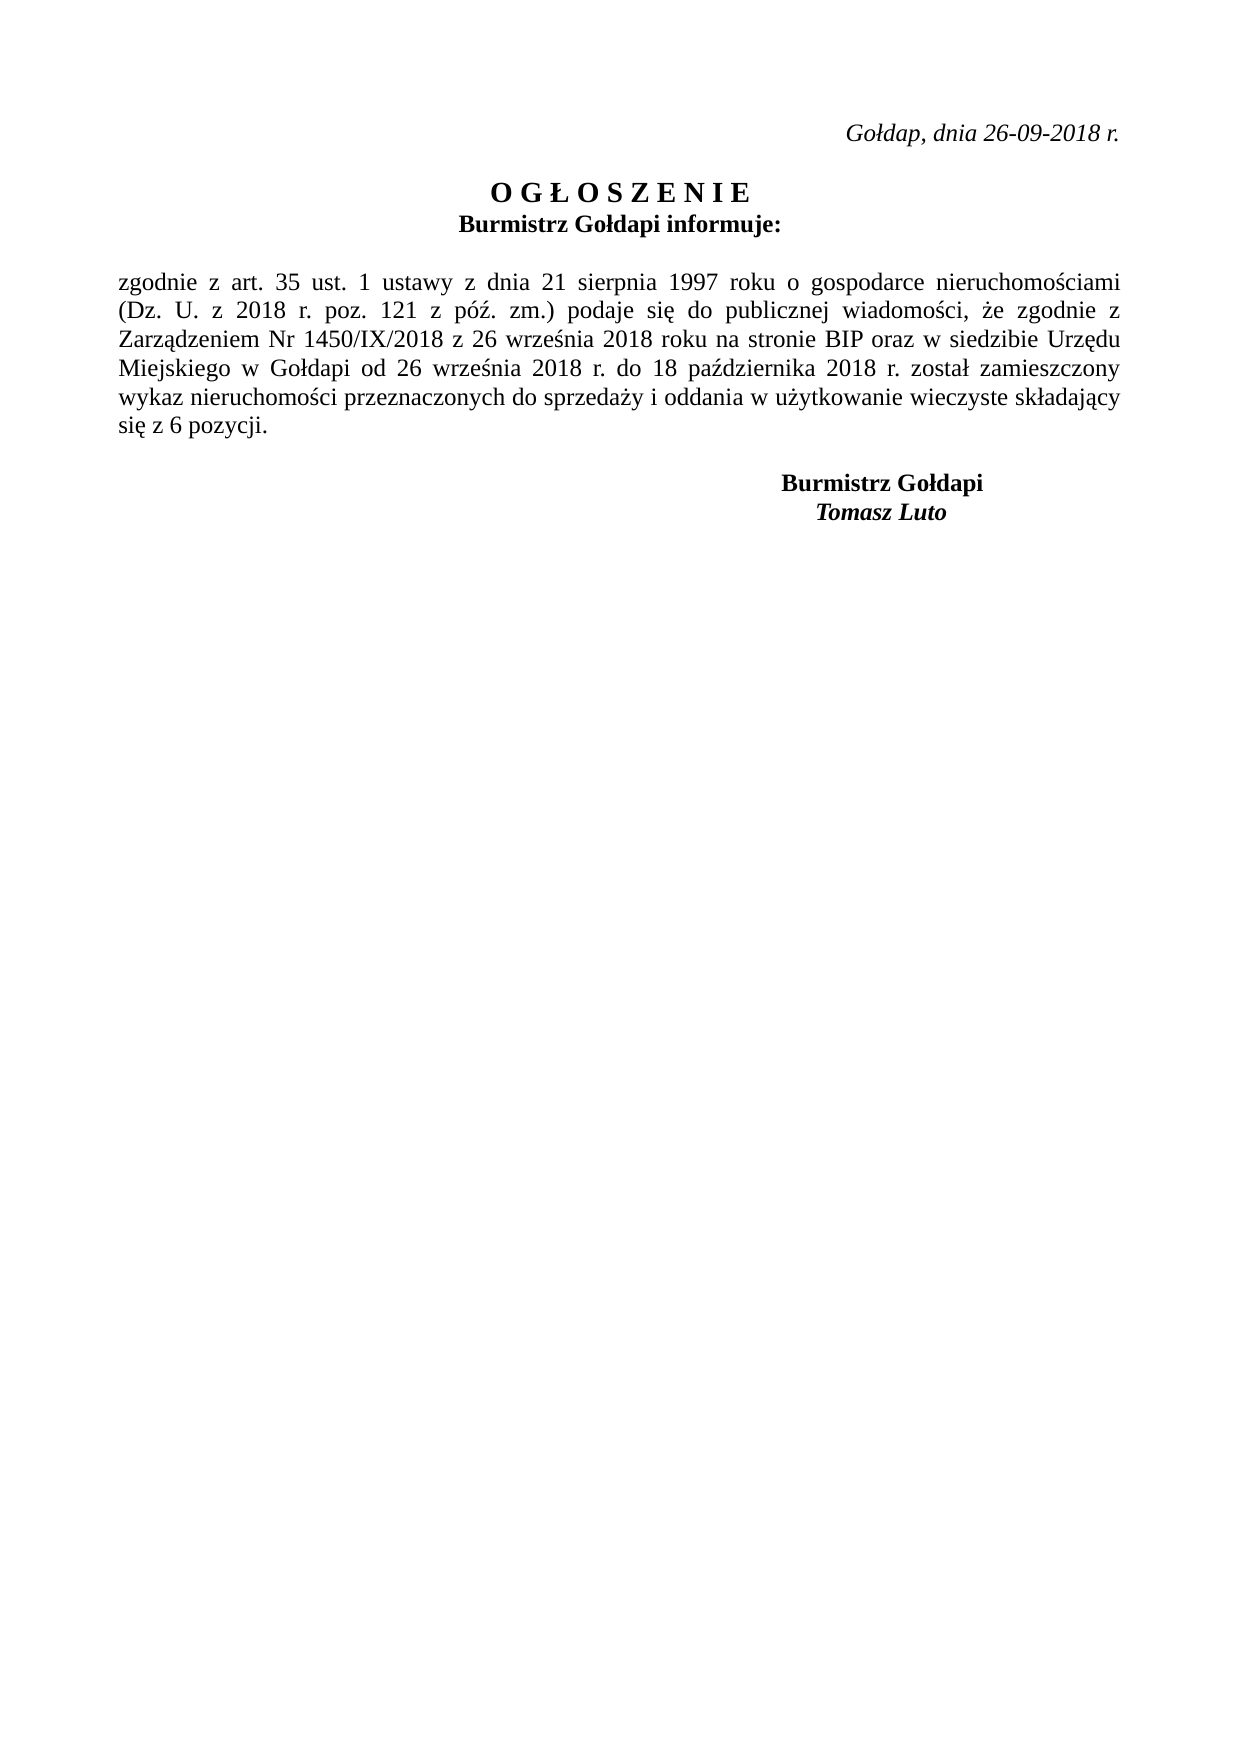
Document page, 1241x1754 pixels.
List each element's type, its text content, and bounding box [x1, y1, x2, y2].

text zgodnie z art. 35 ust. 1 ustawy z dnia 21 sierpnia 1997 roku o gospodarce nieruchomościami (Dz. U. z 2018 r. poz. 121 z póź. zm.) podaje się do publicznej wiadomości, że zgodnie z Zarządzeniem Nr 1450/IX/2018 z 26 września 2018 roku na stronie BIP oraz w siedzibie Urzędu Miejskiego w Gołdapi od 26 września 2018 r. do 18 października 2018 r. został zamieszczony wykaz nieruchomości przeznaczonych do sprzedaży i oddania w użytkowanie wieczyste składający się z 6 pozycji. [118, 267, 1122, 439]
text Burmistrz Gołdapi [118, 468, 1122, 497]
text Gołdap, dnia 26-09-2018 r. [118, 118, 1122, 147]
text Burmistrz Gołdapi informuje: [118, 209, 1122, 238]
text Tomasz Luto [118, 497, 1122, 525]
text O G Ł O S Z E N I E [118, 176, 1122, 209]
